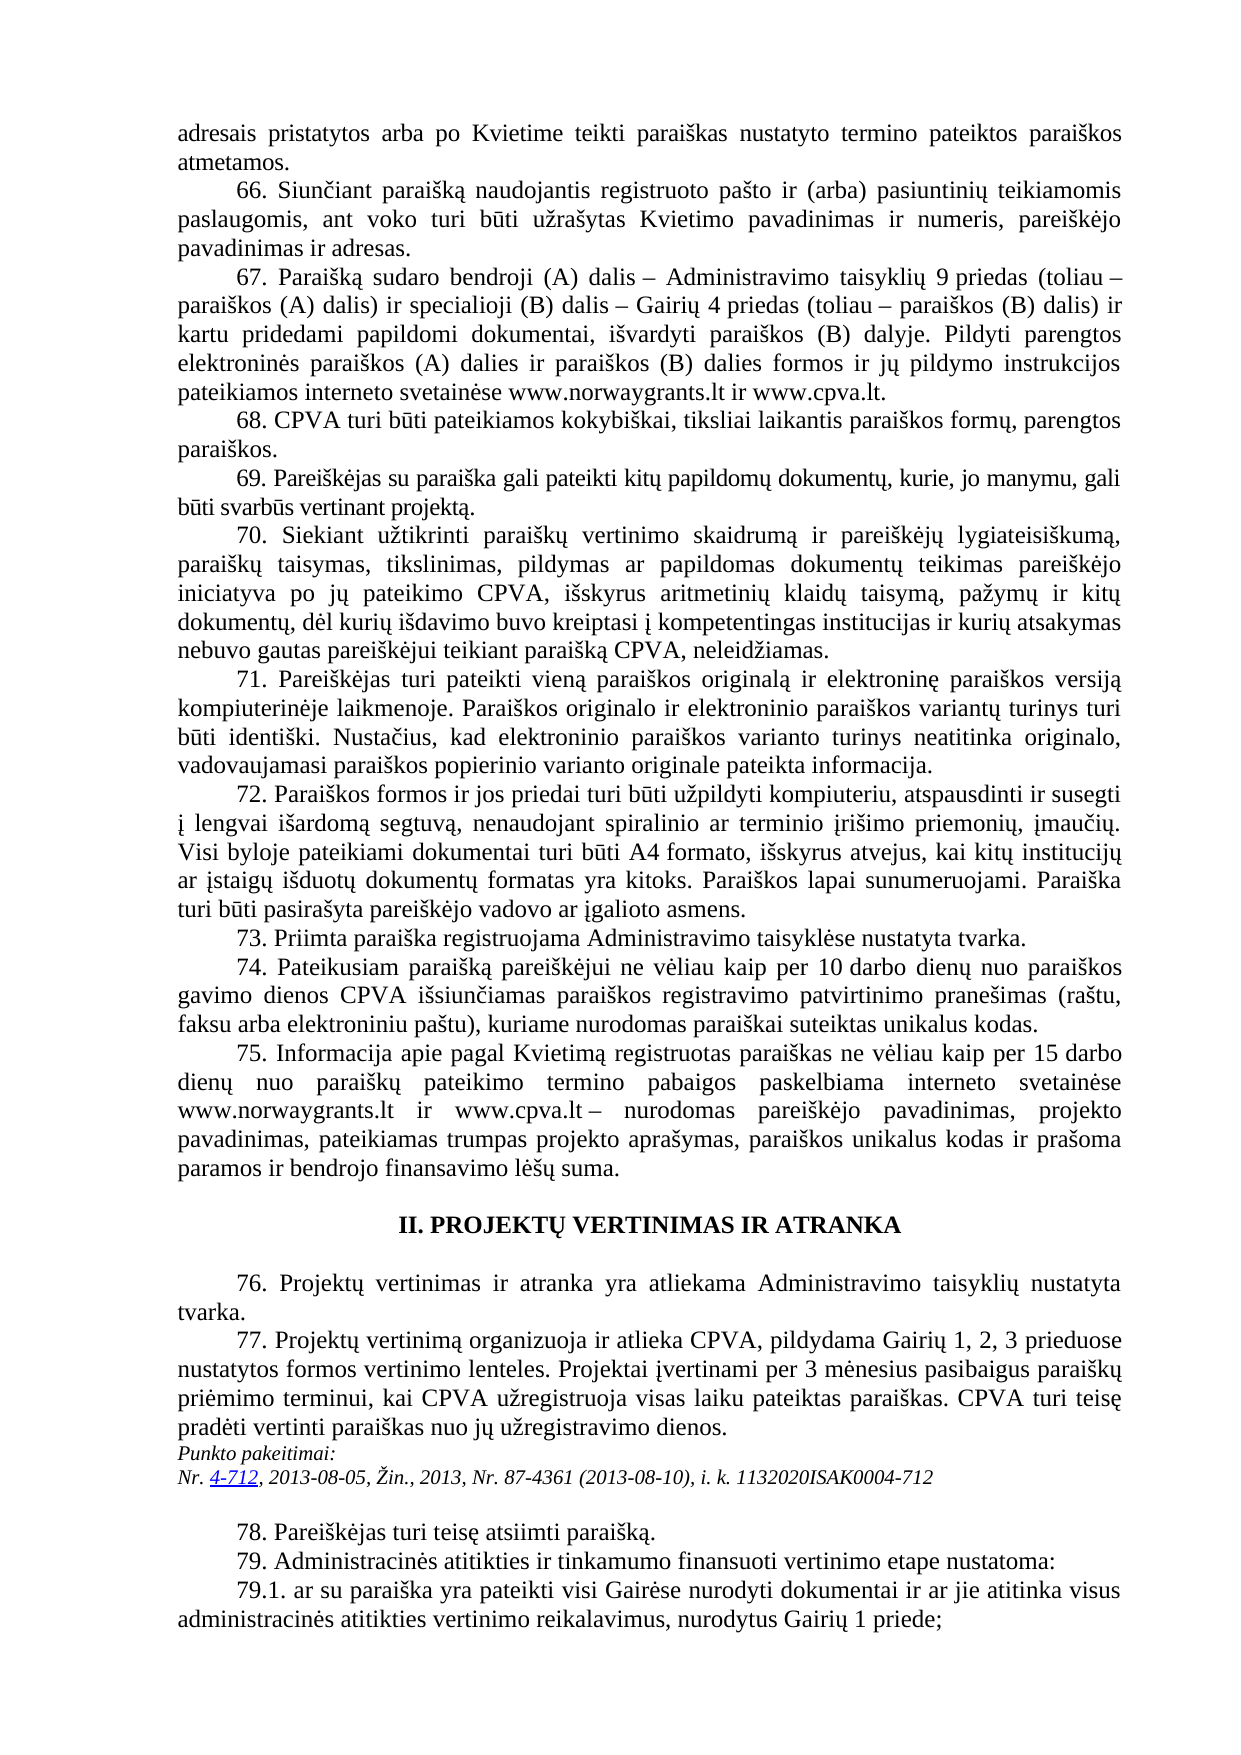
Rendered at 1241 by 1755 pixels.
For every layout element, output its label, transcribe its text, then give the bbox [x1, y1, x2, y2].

text 73. Priimta paraiška registruojama Administravimo taisyklėse nustatyta tvarka. [177, 923, 1122, 952]
text 68. CPVA turi būti pateikiamos kokybiškai, tiksliai laikantis paraiškos formų, parengtos paraiškos. [177, 406, 1122, 463]
text adresais pristatytos arba po Kvietime teikti paraiškas nustatyto termino pateiktos paraiškos atmetamos. [177, 118, 1122, 176]
text 70. Siekiant užtikrinti paraiškų vertinimo skaidrumą ir pareiškėjų lygiateisiškumą, paraiškų taisymas, tikslinimas, pildymas ar papildomas dokumentų teikimas pareiškėjo iniciatyva po jų pateikimo CPVA, išskyrus aritmetinių klaidų taisymą, pažymų ir kitų dokumentų, dėl kurių išdavimo buvo kreiptasi į kompetentingas institucijas ir kurių atsakymas nebuvo gautas pareiškėjui teikiant paraišką CPVA, neleidžiamas. [177, 521, 1122, 664]
text Punkto pakeitimai: [177, 1441, 1122, 1465]
text Nr. 4-712, 2013-08-05, Žin., 2013, Nr. 87-4361 (2013-08-10), i. k. 1132020ISAK0004-712 [177, 1465, 1122, 1489]
text 66. Siunčiant paraišką naudojantis registruoto pašto ir (arba) pasiuntinių teikiamomis paslaugomis, ant voko turi būti užrašytas Kvietimo pavadinimas ir numeris, pareiškėjo pavadinimas ir adresas. [177, 176, 1122, 262]
text II. PROJEKTŲ VERTINIMAS IR ATRANKA [177, 1211, 1122, 1239]
text 72. Paraiškos formos ir jos priedai turi būti užpildyti kompiuteriu, atspausdinti ir susegti į lengvai išardomą segtuvą, nenaudojant spiralinio ar terminio įrišimo priemonių, įmaučių. Visi byloje pateikiami dokumentai turi būti A4 formato, išskyrus atvejus, kai kitų institucijų ar įstaigų išduotų dokumentų formatas yra kitoks. Paraiškos lapai sunumeruojami. Paraiška turi būti pasirašyta pareiškėjo vadovo ar įgalioto asmens. [177, 779, 1122, 923]
text 69. Pareiškėjas su paraiška gali pateikti kitų papildomų dokumentų, kurie, jo manymu, gali būti svarbūs vertinant projektą. [177, 463, 1122, 521]
text 78. Pareiškėjas turi teisę atsiimti paraišką. [177, 1517, 1122, 1546]
text 67. Paraišką sudaro bendroji (A) dalis – Administravimo taisyklių 9 priedas (toliau – paraiškos (A) dalis) ir specialioji (B) dalis – Gairių 4 priedas (toliau – paraiškos (B) dalis) ir kartu pridedami papildomi dokumentai, išvardyti paraiškos (B) dalyje. Pildyti parengtos elektroninės paraiškos (A) dalies ir paraiškos (B) dalies formos ir jų pildymo instrukcijos pateikiamos interneto svetainėse www.norwaygrants.lt ir www.cpva.lt. [177, 262, 1122, 406]
text 79. Administracinės atitikties ir tinkamumo finansuoti vertinimo etape nustatoma: [177, 1546, 1122, 1575]
text 71. Pareiškėjas turi pateikti vieną paraiškos originalą ir elektroninę paraiškos versiją kompiuterinėje laikmenoje. Paraiškos originalo ir elektroninio paraiškos variantų turinys turi būti identiški. Nustačius, kad elektroninio paraiškos varianto turinys neatitinka originalo, vadovaujamasi paraiškos popierinio varianto originale pateikta informacija. [177, 664, 1122, 779]
text 75. Informacija apie pagal Kvietimą registruotas paraiškas ne vėliau kaip per 15 darbo dienų nuo paraiškų pateikimo termino pabaigos paskelbiama interneto svetainėse www.norwaygrants.lt ir www.cpva.lt – nurodomas pareiškėjo pavadinimas, projekto pavadinimas, pateikiamas trumpas projekto aprašymas, paraiškos unikalus kodas ir prašoma paramos ir bendrojo finansavimo lėšų suma. [177, 1038, 1122, 1182]
text 77. Projektų vertinimą organizuoja ir atlieka CPVA, pildydama Gairių 1, 2, 3 prieduose nustatytos formos vertinimo lenteles. Projektai įvertinami per 3 mėnesius pasibaigus paraiškų priėmimo terminui, kai CPVA užregistruoja visas laiku pateiktas paraiškas. CPVA turi teisę pradėti vertinti paraiškas nuo jų užregistravimo dienos. [177, 1326, 1122, 1441]
text 79.1. ar su paraiška yra pateikti visi Gairėse nurodyti dokumentai ir ar jie atitinka visus administracinės atitikties vertinimo reikalavimus, nurodytus Gairių 1 priede; [177, 1575, 1122, 1632]
text 74. Pateikusiam paraišką pareiškėjui ne vėliau kaip per 10 darbo dienų nuo paraiškos gavimo dienos CPVA išsiunčiamas paraiškos registravimo patvirtinimo pranešimas (raštu, faksu arba elektroniniu paštu), kuriame nurodomas paraiškai suteiktas unikalus kodas. [177, 952, 1122, 1038]
text 76. Projektų vertinimas ir atranka yra atliekama Administravimo taisyklių nustatyta tvarka. [177, 1268, 1122, 1326]
